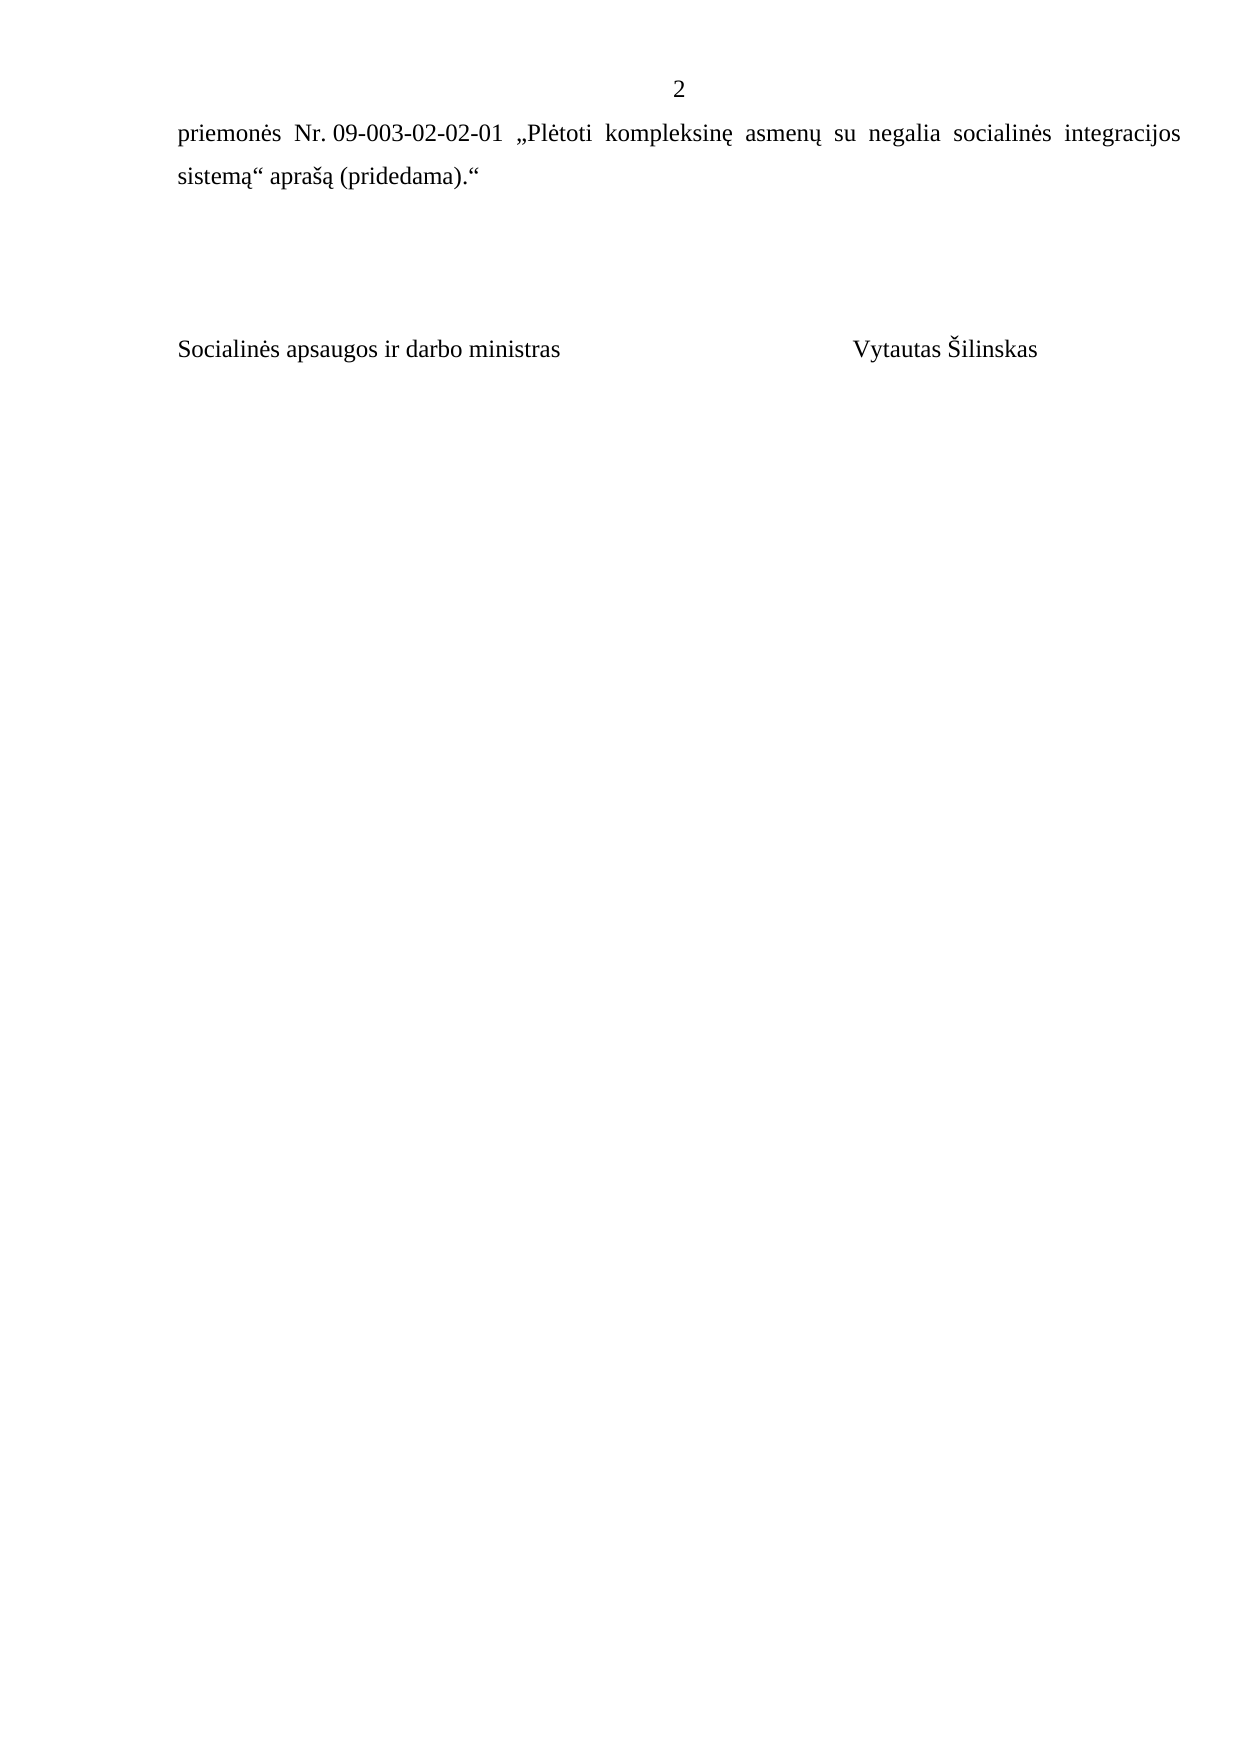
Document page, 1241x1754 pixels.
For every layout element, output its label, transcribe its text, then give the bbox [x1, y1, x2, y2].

text priemonės Nr. 09‑003-02-02-01 „Plėtoti kompleksinę asmenų su negalia socialinės integracijos sistemą“ aprašą (pridedama).“ [177, 118, 1181, 190]
text Socialinės apsaugos ir darbo ministras Vytautas Šilinskas [177, 334, 1181, 362]
